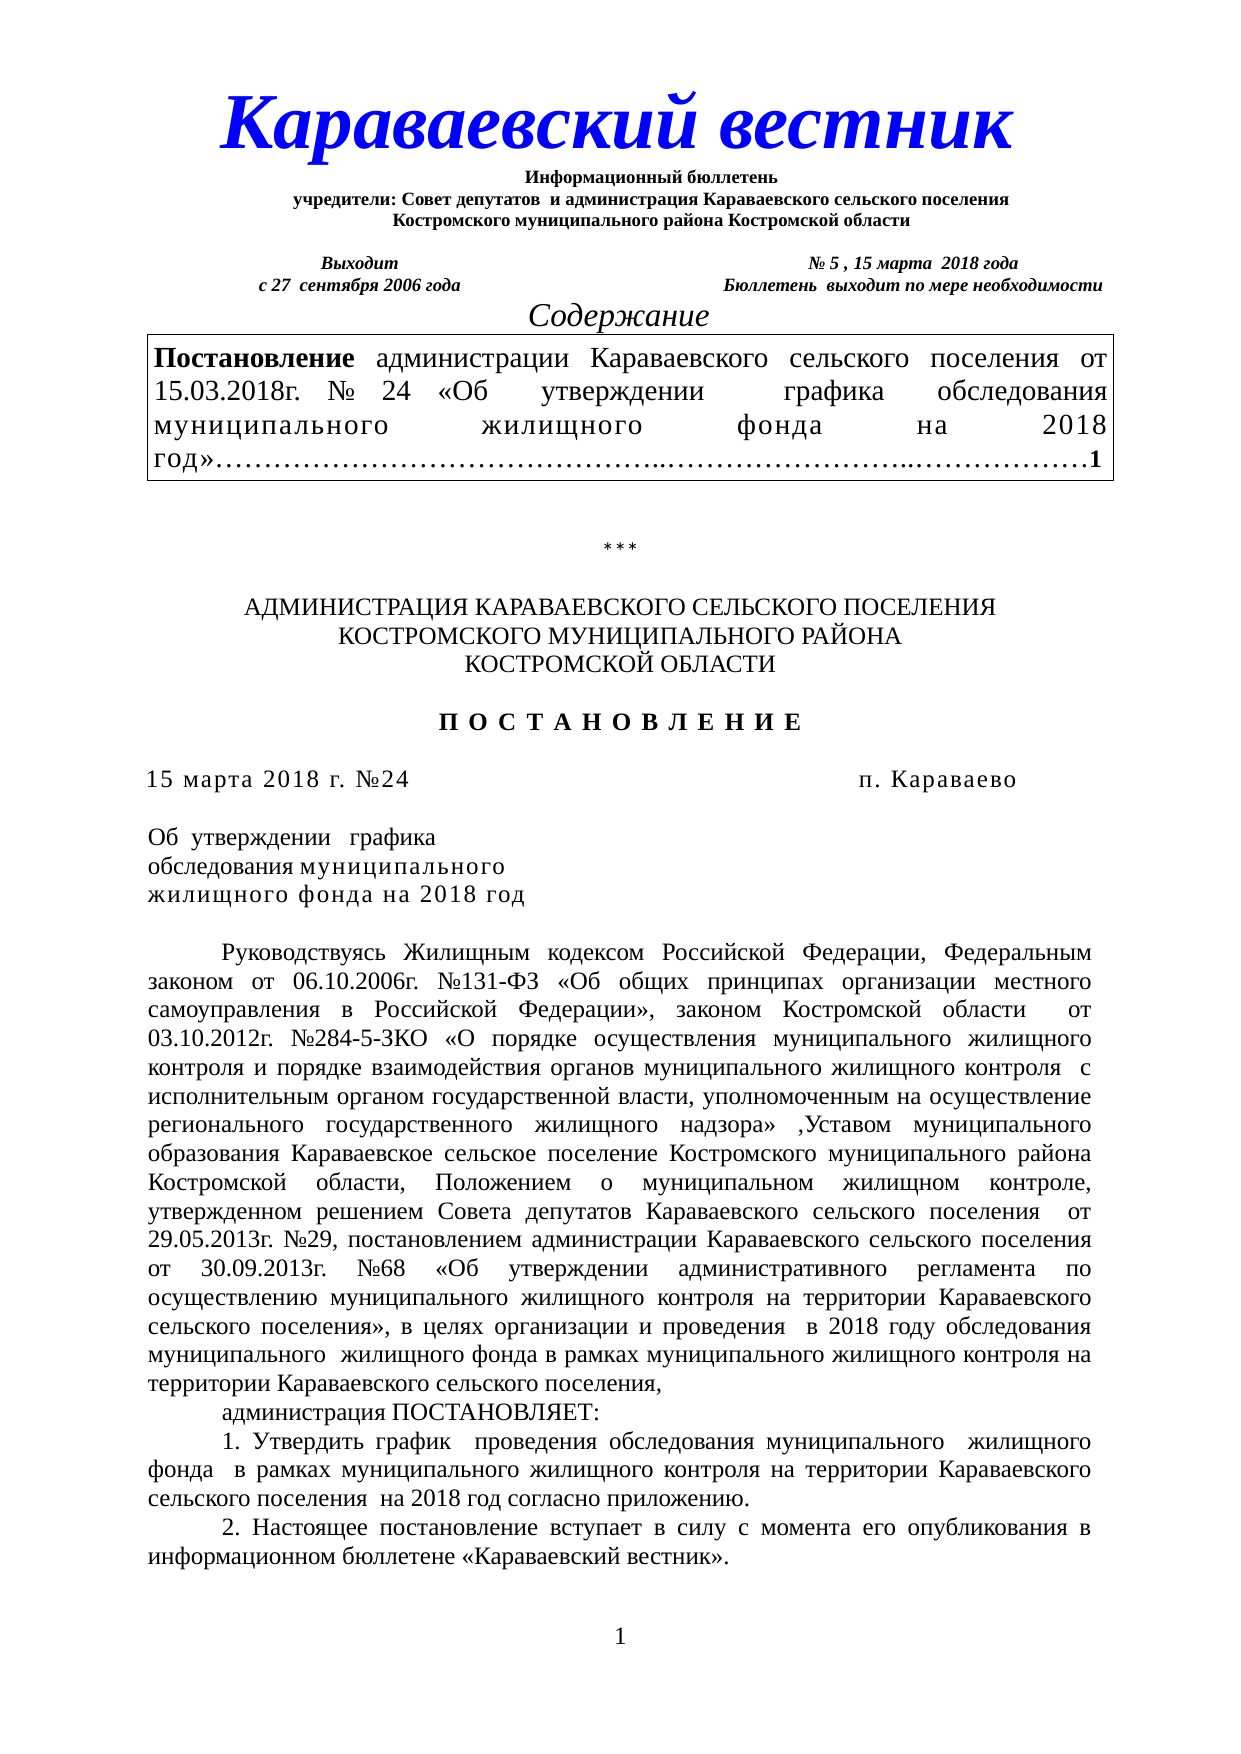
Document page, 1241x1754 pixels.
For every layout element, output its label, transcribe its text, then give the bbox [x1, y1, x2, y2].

subtitle Караваевский вестник [148, 75, 1092, 166]
table_header № 5 , 15 марта 2018 года Бюллетень выходит по мере необходимости [592, 252, 1174, 295]
text Содержание [148, 295, 1092, 334]
text жилищного фонда на 2018 год [148, 879, 1092, 908]
text 15 марта 2018 г. №24 п. Караваево [146, 764, 1092, 793]
table_header Постановление администрации Караваевского сельского поселения от 15.03.2018г. № 24 «Об утверждении графика обследования муниципального жилищного фонда на 2018 год»………………………………………..……………………..………………1 [148, 335, 1113, 480]
text Об утверждении графика [148, 822, 1092, 851]
table_header Выходит с 27 сентября 2006 года [66, 252, 592, 295]
text учредители: Совет депутатов и администрация Караваевского сельского поселения [148, 188, 1092, 209]
text КОСТРОМСКОЙ ОБЛАСТИ [148, 649, 1092, 678]
text обследования муниципального [148, 851, 1092, 879]
text Руководствуясь Жилищным кодексом Российской Федерации, Федеральным законом от 06.10.2006г. №131-ФЗ «Об общих принципах организации местного самоуправления в Российской Федерации», законом Костромской области от 03.10.2012г. №284-5-ЗКО «О порядке осуществления муниципального жилищного контроля и порядке взаимодействия органов муниципального жилищного контроля с исполнительным органом государственной власти, уполномоченным на осуществление регионального государственного жилищного надзора» ,Уставом муниципального образования Караваевское сельское поселение Костромского муниципального района Костромской области, Положением о муниципальном жилищном контроле, утвержденном решением Совета депутатов Караваевского сельского поселения от 29.05.2013г. №29, постановлением администрации Караваевского сельского поселения от 30.09.2013г. №68 «Об утверждении административного регламента по осуществлению муниципального жилищного контроля на территории Караваевского сельского поселения», в целях организации и проведения в 2018 году обследования муниципального жилищного фонда в рамках муниципального жилищного контроля на территории Караваевского сельского поселения, [148, 937, 1092, 1397]
subtitle Информационный бюллетень [210, 166, 1092, 188]
text КОСТРОМСКОГО МУНИЦИПАЛЬНОГО РАЙОНА [148, 621, 1092, 649]
text *** [148, 536, 1092, 567]
list 2. Настоящее постановление вступает в силу с момента его опубликования в информационном бюллетене «Караваевский вестник». [148, 1512, 1092, 1569]
text администрация ПОСТАНОВЛЯЕТ: [148, 1397, 1092, 1426]
text Костромского муниципального района Костромской области [148, 209, 1092, 231]
text П О С Т А Н О В Л Е Н И Е [148, 707, 1092, 736]
text АДМИНИСТРАЦИЯ КАРАВАЕВСКОГО СЕЛЬСКОГО ПОСЕЛЕНИЯ [148, 592, 1092, 621]
list 1. Утвердить график проведения обследования муниципального жилищного фонда в рамках муниципального жилищного контроля на территории Караваевского сельского поселения на 2018 год согласно приложению. [148, 1426, 1092, 1512]
